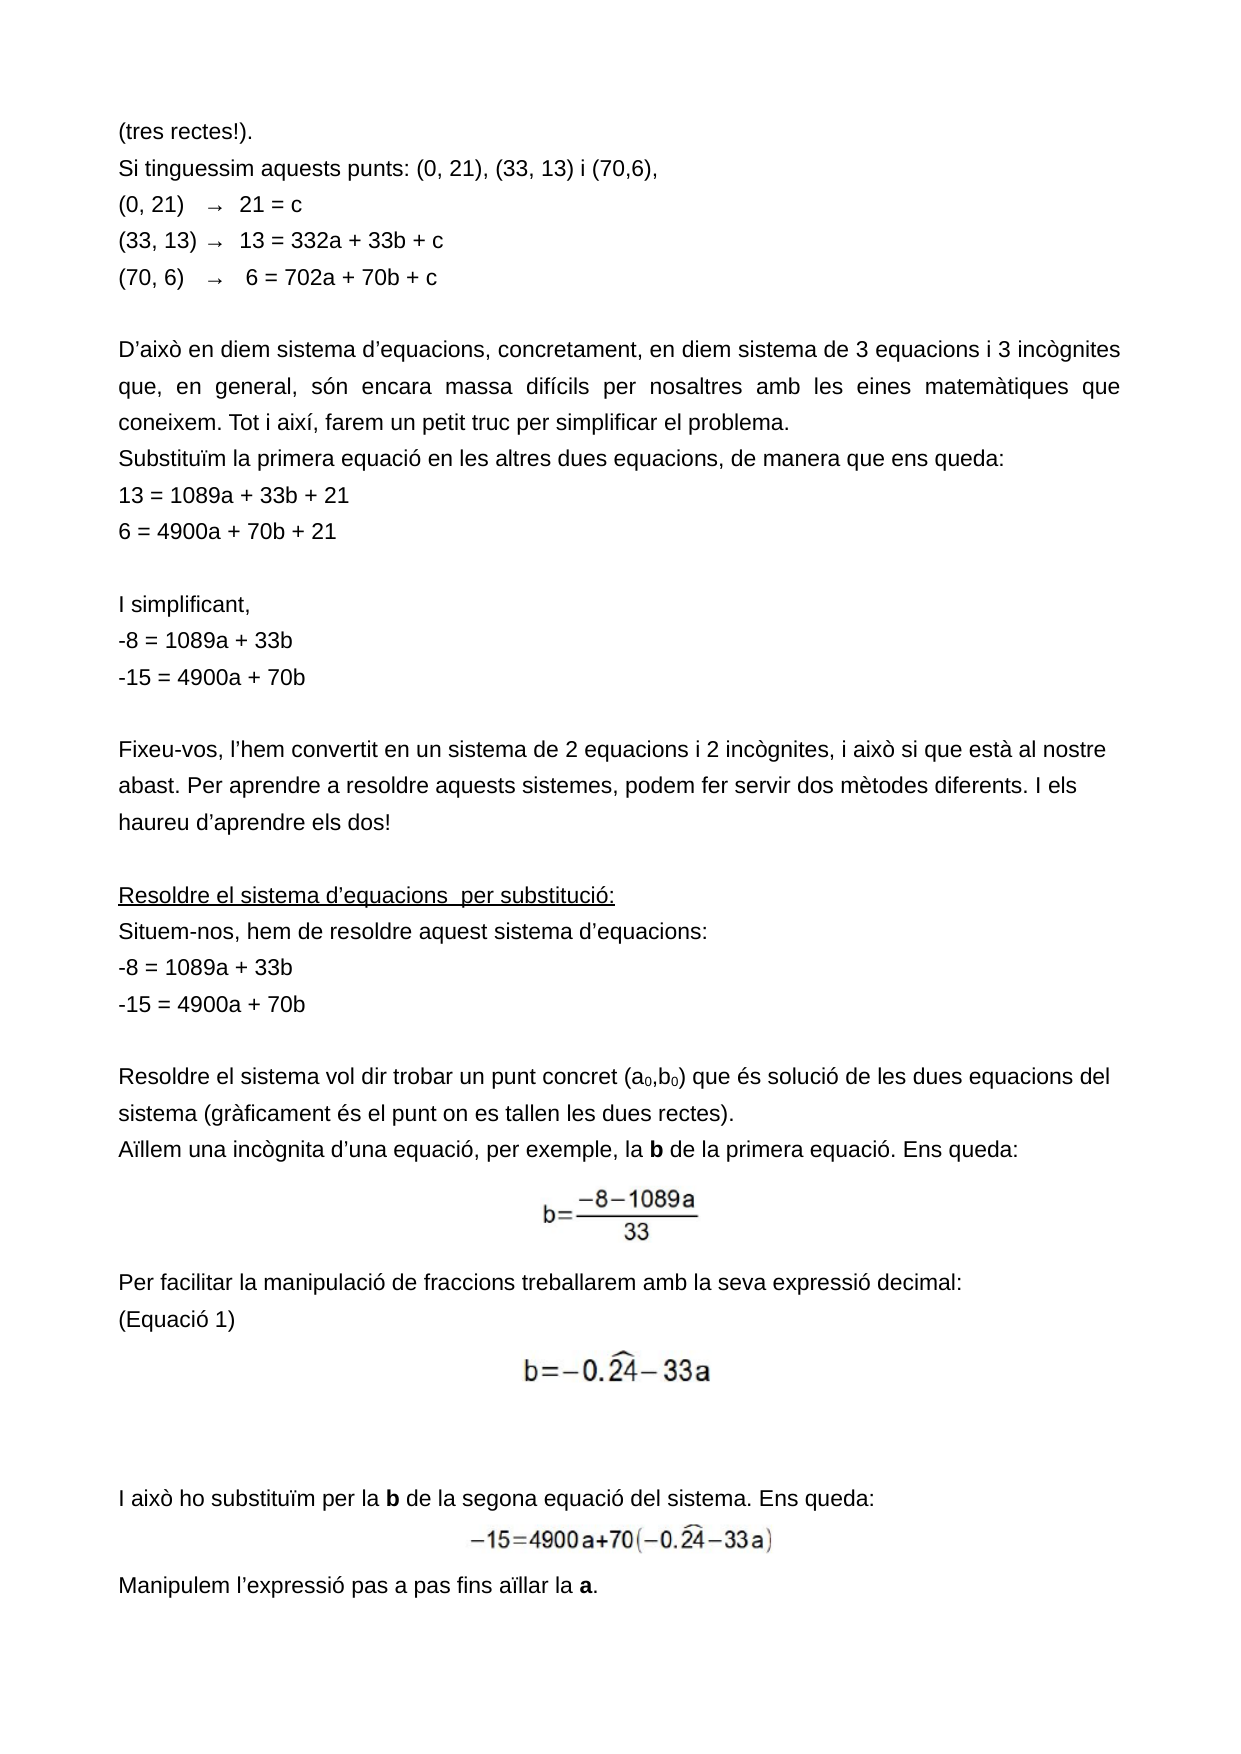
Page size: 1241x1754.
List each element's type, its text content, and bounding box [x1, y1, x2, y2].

text Substituïm la primera equació en les altres dues equacions, de manera que ens queda: [118, 445, 1122, 472]
text Resoldre el sistema vol dir trobar un punt concret (a0,b0) que és solució de les dues equacions del [118, 1063, 1122, 1090]
picture [516, 1344, 724, 1403]
text (33, 13) → 13 = 332a + 33b + c [118, 227, 1122, 253]
text I això ho substituïm per la b de la segona equació del sistema. Ens queda: [118, 1485, 1122, 1511]
text I simplificant, [118, 591, 1122, 617]
text haureu d’aprendre els dos! [118, 809, 1122, 835]
text Aïllem una incògnita d’una equació, per exemple, la b de la primera equació. Ens queda: [118, 1136, 1122, 1162]
picture [499, 1172, 741, 1260]
text sistema (gràficament és el punt on es tallen les dues rectes). [118, 1100, 1122, 1126]
text Manipulem l’expressió pas a pas fins aïllar la a. [118, 1521, 1122, 1599]
text -15 = 4900a + 70b [118, 991, 1122, 1017]
text Situem-nos, hem de resoldre aquest sistema d’equacions: [118, 918, 1122, 944]
text (70, 6) → 6 = 702a + 70b + c [118, 263, 1122, 290]
picture [456, 1521, 784, 1563]
text (tres rectes!). [118, 118, 1122, 144]
text Fixeu-vos, l’hem convertit en un sistema de 2 equacions i 2 incògnites, i això si que està al nostre [118, 736, 1122, 762]
text (0, 21) → 21 = c [118, 191, 1122, 217]
text 6 = 4900a + 70b + 21 [118, 518, 1122, 544]
text -15 = 4900a + 70b [118, 663, 1122, 690]
text (Equació 1) [118, 1306, 1122, 1332]
text 13 = 1089a + 33b + 21 [118, 482, 1122, 508]
text -8 = 1089a + 33b [118, 627, 1122, 653]
text Si tinguessim aquests punts: (0, 21), (33, 13) i (70,6), [118, 154, 1122, 181]
text abast. Per aprendre a resoldre aquests sistemes, podem fer servir dos mètodes diferents. I els [118, 772, 1122, 799]
text -8 = 1089a + 33b [118, 954, 1122, 981]
text D’això en diem sistema d’equacions, concretament, en diem sistema de 3 equacions i 3 incògnites que, en general, són encara massa difícils per nosaltres amb les eines matemàtiques que coneixem. Tot i així, farem un petit truc per simplificar el problema. [118, 336, 1122, 435]
text Per facilitar la manipulació de fraccions treballarem amb la seva expressió decimal: [118, 1172, 1122, 1296]
text Resoldre el sistema d’equacions per substitució: [118, 882, 1122, 908]
